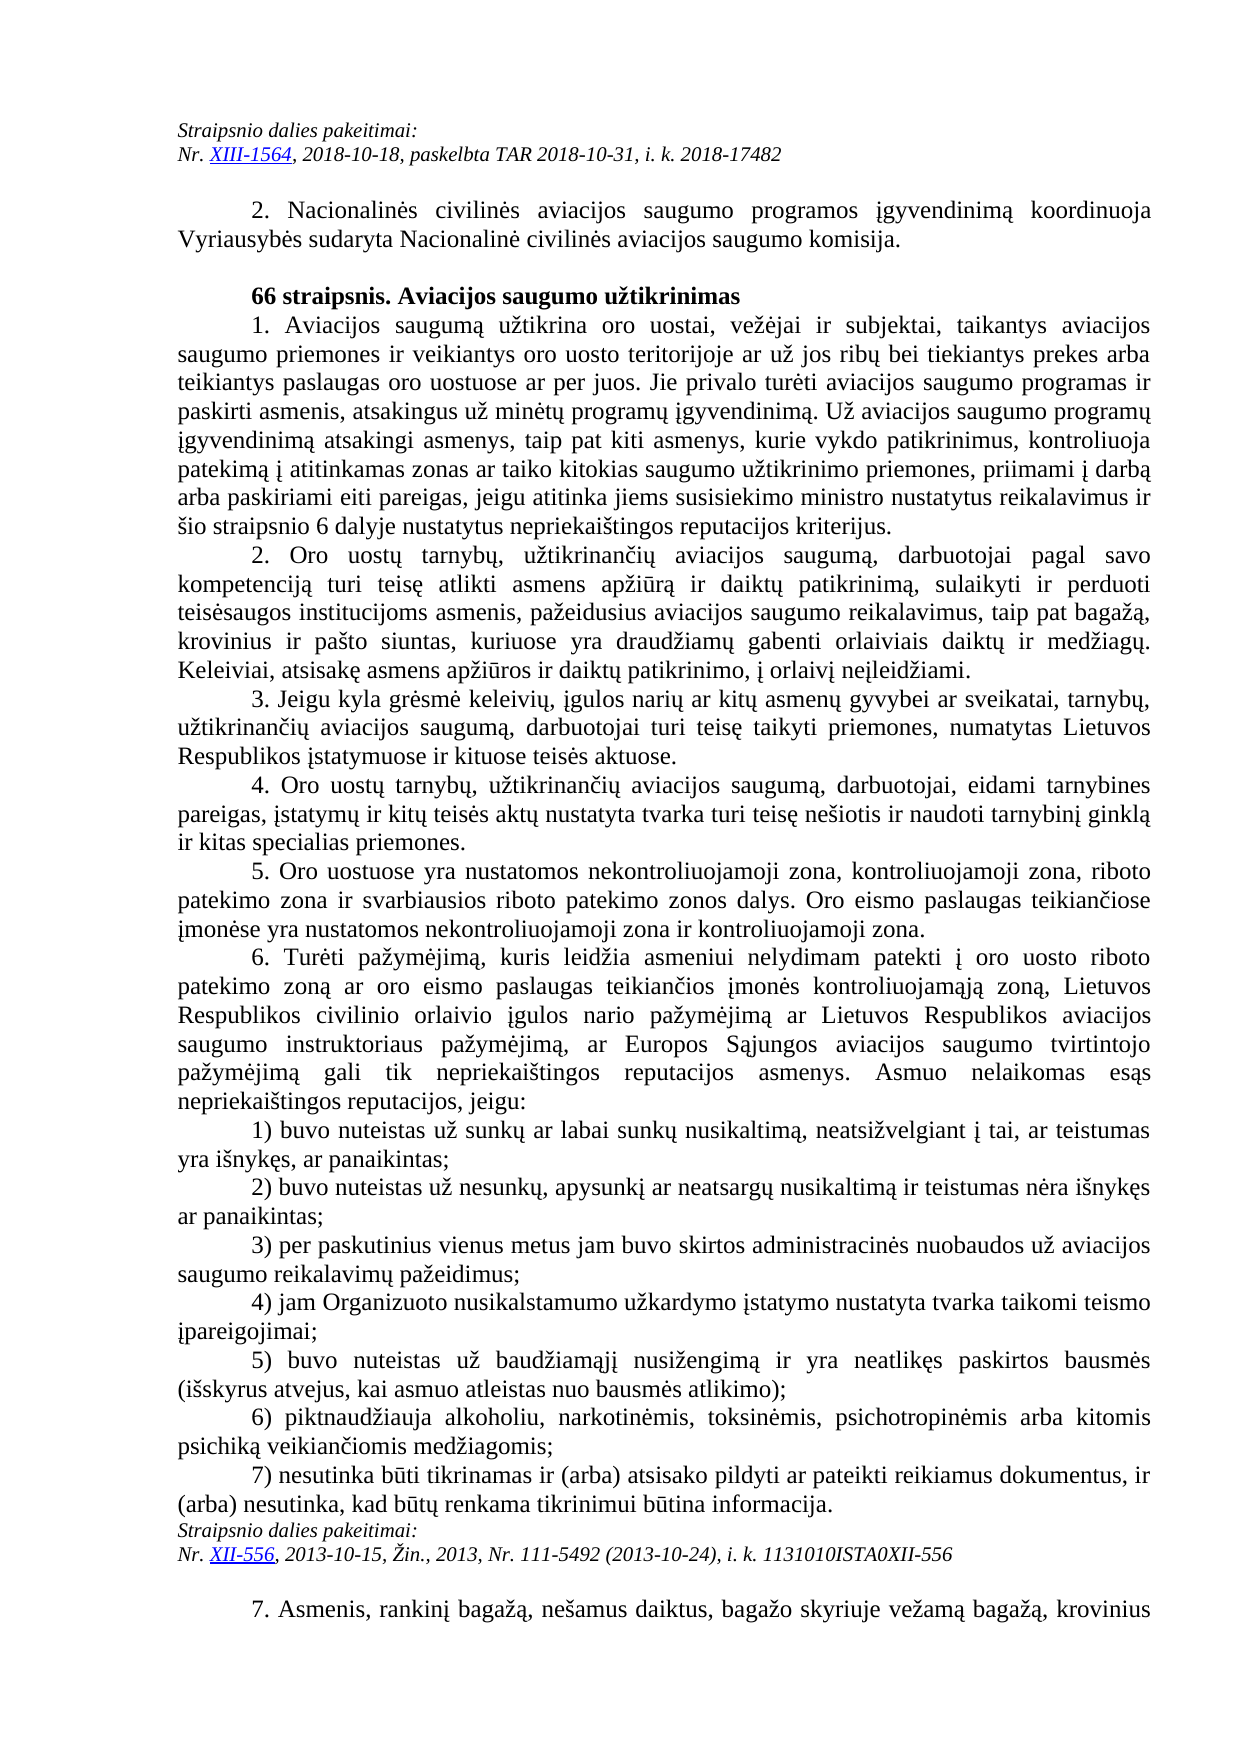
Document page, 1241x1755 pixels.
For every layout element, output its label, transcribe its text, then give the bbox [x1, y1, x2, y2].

text 2) buvo nuteistas už nesunkų, apysunkį ar neatsargų nusikaltimą ir teistumas nėra išnykęs ar panaikintas; [177, 1172, 1152, 1230]
text 2. Nacionalinės civilinės aviacijos saugumo programos įgyvendinimą koordinuoja Vyriausybės sudaryta Nacionalinė civilinės aviacijos saugumo komisija. [177, 195, 1152, 252]
text 3. Jeigu kyla grėsmė keleivių, įgulos narių ar kitų asmenų gyvybei ar sveikatai, tarnybų, užtikrinančių aviacijos saugumą, darbuotojai turi teisę taikyti priemones, numatytas Lietuvos Respublikos įstatymuose ir kituose teisės aktuose. [177, 684, 1152, 770]
text Straipsnio dalies pakeitimai: [177, 1517, 1152, 1542]
text Straipsnio dalies pakeitimai: [177, 118, 1152, 142]
text 7) nesutinka būti tikrinamas ir (arba) atsisako pildyti ar pateikti reikiamus dokumentus, ir (arba) nesutinka, kad būtų renkama tikrinimui būtina informacija. [177, 1460, 1152, 1517]
text 7. Asmenis, rankinį bagažą, nešamus daiktus, bagažo skyriuje vežamą bagažą, krovinius [177, 1594, 1152, 1623]
text 6. Turėti pažymėjimą, kuris leidžia asmeniui nelydimam patekti į oro uosto riboto patekimo zoną ar oro eismo paslaugas teikiančios įmonės kontroliuojamąją zoną, Lietuvos Respublikos civilinio orlaivio įgulos nario pažymėjimą ar Lietuvos Respublikos aviacijos saugumo instruktoriaus pažymėjimą, ar Europos Sąjungos aviacijos saugumo tvirtintojo pažymėjimą gali tik nepriekaištingos reputacijos asmenys. Asmuo nelaikomas esąs nepriekaištingos reputacijos, jeigu: [177, 942, 1152, 1115]
text 6) piktnaudžiauja alkoholiu, narkotinėmis, toksinėmis, psichotropinėmis arba kitomis psichiką veikiančiomis medžiagomis; [177, 1402, 1152, 1460]
text 1) buvo nuteistas už sunkų ar labai sunkų nusikaltimą, neatsižvelgiant į tai, ar teistumas yra išnykęs, ar panaikintas; [177, 1115, 1152, 1172]
text Nr. XII-556, 2013-10-15, Žin., 2013, Nr. 111-5492 (2013-10-24), i. k. 1131010ISTA0XII-556 [177, 1542, 1152, 1566]
text 5) buvo nuteistas už baudžiamąjį nusižengimą ir yra neatlikęs paskirtos bausmės (išskyrus atvejus, kai asmuo atleistas nuo bausmės atlikimo); [177, 1345, 1152, 1402]
text Nr. XIII-1564, 2018-10-18, paskelbta TAR 2018-10-31, i. k. 2018-17482 [177, 142, 1152, 166]
text 66 straipsnis. Aviacijos saugumo užtikrinimas [177, 281, 1152, 310]
text 3) per paskutinius vienus metus jam buvo skirtos administracinės nuobaudos už aviacijos saugumo reikalavimų pažeidimus; [177, 1230, 1152, 1287]
text 4. Oro uostų tarnybų, užtikrinančių aviacijos saugumą, darbuotojai, eidami tarnybines pareigas, įstatymų ir kitų teisės aktų nustatyta tvarka turi teisę nešiotis ir naudoti tarnybinį ginklą ir kitas specialias priemones. [177, 770, 1152, 856]
text 2. Oro uostų tarnybų, užtikrinančių aviacijos saugumą, darbuotojai pagal savo kompetenciją turi teisę atlikti asmens apžiūrą ir daiktų patikrinimą, sulaikyti ir perduoti teisėsaugos institucijoms asmenis, pažeidusius aviacijos saugumo reikalavimus, taip pat bagažą, krovinius ir pašto siuntas, kuriuose yra draudžiamų gabenti orlaiviais daiktų ir medžiagų. Keleiviai, atsisakę asmens apžiūros ir daiktų patikrinimo, į orlaivį neįleidžiami. [177, 540, 1152, 684]
text 1. Aviacijos saugumą užtikrina oro uostai, vežėjai ir subjektai, taikantys aviacijos saugumo priemones ir veikiantys oro uosto teritorijoje ar už jos ribų bei tiekiantys prekes arba teikiantys paslaugas oro uostuose ar per juos. Jie privalo turėti aviacijos saugumo programas ir paskirti asmenis, atsakingus už minėtų programų įgyvendinimą. Už aviacijos saugumo programų įgyvendinimą atsakingi asmenys, taip pat kiti asmenys, kurie vykdo patikrinimus, kontroliuoja patekimą į atitinkamas zonas ar taiko kitokias saugumo užtikrinimo priemones, priimami į darbą arba paskiriami eiti pareigas, jeigu atitinka jiems susisiekimo ministro nustatytus reikalavimus ir šio straipsnio 6 dalyje nustatytus nepriekaištingos reputacijos kriterijus. [177, 310, 1152, 540]
text 4) jam Organizuoto nusikalstamumo užkardymo įstatymo nustatyta tvarka taikomi teismo įpareigojimai; [177, 1287, 1152, 1345]
text 5. Oro uostuose yra nustatomos nekontroliuojamoji zona, kontroliuojamoji zona, riboto patekimo zona ir svarbiausios riboto patekimo zonos dalys. Oro eismo paslaugas teikiančiose įmonėse yra nustatomos nekontroliuojamoji zona ir kontroliuojamoji zona. [177, 856, 1152, 942]
